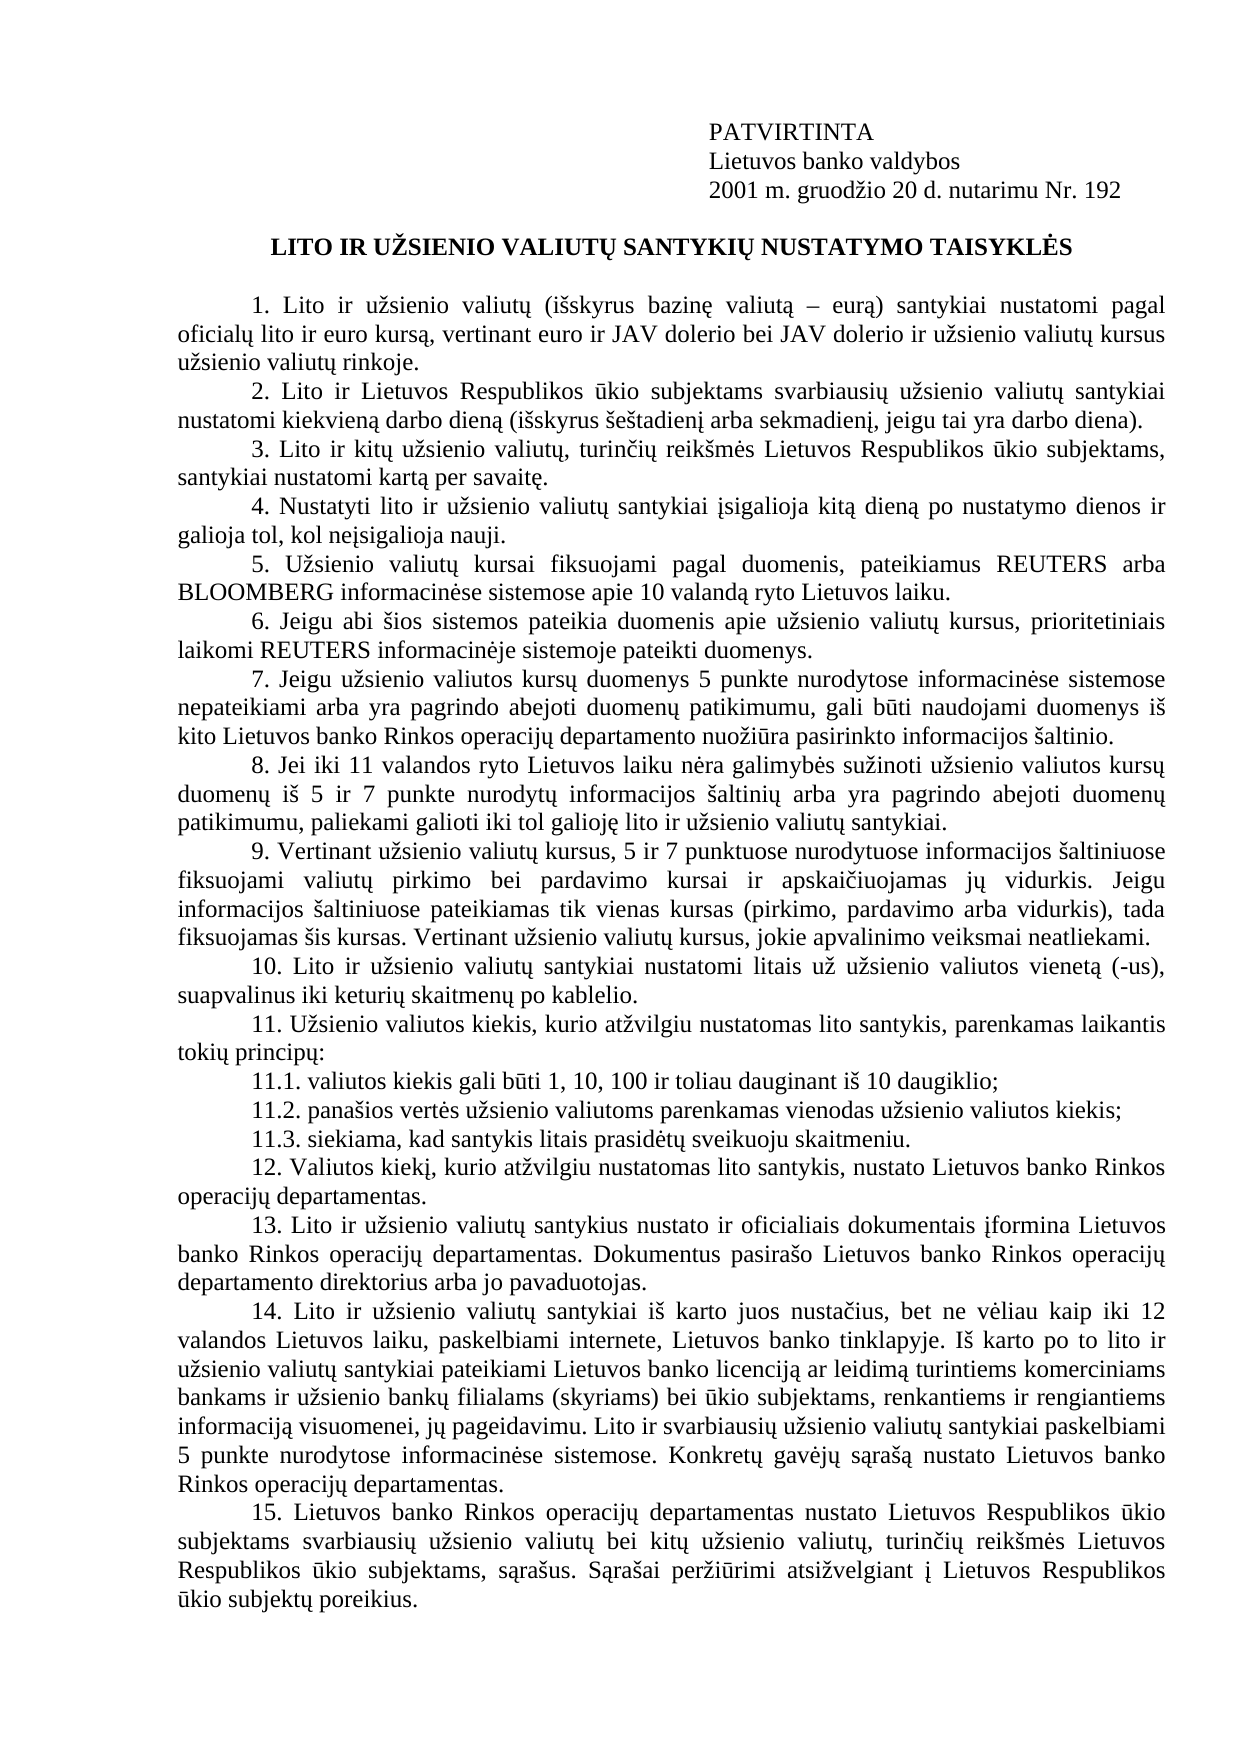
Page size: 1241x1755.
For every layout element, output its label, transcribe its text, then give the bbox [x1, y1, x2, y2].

text 3. Lito ir kitų užsienio valiutų, turinčių reikšmės Lietuvos Respublikos ūkio subjektams, santykiai nustatomi kartą per savaitę. [177, 434, 1166, 491]
text 15. Lietuvos banko Rinkos operacijų departamentas nustato Lietuvos Respublikos ūkio subjektams svarbiausių užsienio valiutų bei kitų užsienio valiutų, turinčių reikšmės Lietuvos Respublikos ūkio subjektams, sąrašus. Sąrašai peržiūrimi atsižvelgiant į Lietuvos Respublikos ūkio subjektų poreikius. [177, 1497, 1166, 1612]
text 14. Lito ir užsienio valiutų santykiai iš karto juos nustačius, bet ne vėliau kaip iki 12 valandos Lietuvos laiku, paskelbiami internete, Lietuvos banko tinklapyje. Iš karto po to lito ir užsienio valiutų santykiai pateikiami Lietuvos banko licenciją ar leidimą turintiems komerciniams bankams ir užsienio bankų filialams (skyriams) bei ūkio subjektams, renkantiems ir rengiantiems informaciją visuomenei, jų pageidavimu. Lito ir svarbiausių užsienio valiutų santykiai paskelbiami 5 punkte nurodytose informacinėse sistemose. Konkretų gavėjų sąrašą nustato Lietuvos banko Rinkos operacijų departamentas. [177, 1296, 1166, 1497]
text PATVIRTINTA [177, 117, 1166, 146]
text 7. Jeigu užsienio valiutos kursų duomenys 5 punkte nurodytose informacinėse sistemose nepateikiami arba yra pagrindo abejoti duomenų patikimumu, gali būti naudojami duomenys iš kito Lietuvos banko Rinkos operacijų departamento nuožiūra pasirinkto informacijos šaltinio. [177, 664, 1166, 750]
text 10. Lito ir užsienio valiutų santykiai nustatomi litais už užsienio valiutos vienetą (-us), suapvalinus iki keturių skaitmenų po kablelio. [177, 951, 1166, 1009]
text 5. Užsienio valiutų kursai fiksuojami pagal duomenis, pateikiamus REUTERS arba BLOOMBERG informacinėse sistemose apie 10 valandą ryto Lietuvos laiku. [177, 549, 1166, 606]
text 11.1. valiutos kiekis gali būti 1, 10, 100 ir toliau dauginant iš 10 daugiklio; [177, 1066, 1166, 1095]
text 1. Lito ir užsienio valiutų (išskyrus bazinę valiutą – eurą) santykiai nustatomi pagal oficialų lito ir euro kursą, vertinant euro ir JAV dolerio bei JAV dolerio ir užsienio valiutų kursus užsienio valiutų rinkoje. [177, 290, 1166, 376]
text 13. Lito ir užsienio valiutų santykius nustato ir oficialiais dokumentais įformina Lietuvos banko Rinkos operacijų departamentas. Dokumentus pasirašo Lietuvos banko Rinkos operacijų departamento direktorius arba jo pavaduotojas. [177, 1210, 1166, 1296]
text 11.2. panašios vertės užsienio valiutoms parenkamas vienodas užsienio valiutos kiekis; [177, 1095, 1166, 1124]
text Lietuvos banko valdybos [177, 146, 1166, 175]
text 9. Vertinant užsienio valiutų kursus, 5 ir 7 punktuose nurodytuose informacijos šaltiniuose fiksuojami valiutų pirkimo bei pardavimo kursai ir apskaičiuojamas jų vidurkis. Jeigu informacijos šaltiniuose pateikiamas tik vienas kursas (pirkimo, pardavimo arba vidurkis), tada fiksuojamas šis kursas. Vertinant užsienio valiutų kursus, jokie apvalinimo veiksmai neatliekami. [177, 836, 1166, 951]
text 11. Užsienio valiutos kiekis, kurio atžvilgiu nustatomas lito santykis, parenkamas laikantis tokių principų: [177, 1009, 1166, 1066]
text LITO IR UŽSIENIO VALIUTŲ SANTYKIŲ NUSTATYMO TAISYKLĖS [177, 232, 1166, 261]
text 12. Valiutos kiekį, kurio atžvilgiu nustatomas lito santykis, nustato Lietuvos banko Rinkos operacijų departamentas. [177, 1152, 1166, 1210]
text 2. Lito ir Lietuvos Respublikos ūkio subjektams svarbiausių užsienio valiutų santykiai nustatomi kiekvieną darbo dieną (išskyrus šeštadienį arba sekmadienį, jeigu tai yra darbo diena). [177, 376, 1166, 434]
text 4. Nustatyti lito ir užsienio valiutų santykiai įsigalioja kitą dieną po nustatymo dienos ir galioja tol, kol neįsigalioja nauji. [177, 491, 1166, 549]
text 11.3. siekiama, kad santykis litais prasidėtų sveikuoju skaitmeniu. [177, 1124, 1166, 1152]
text 6. Jeigu abi šios sistemos pateikia duomenis apie užsienio valiutų kursus, prioritetiniais laikomi REUTERS informacinėje sistemoje pateikti duomenys. [177, 606, 1166, 664]
text 8. Jei iki 11 valandos ryto Lietuvos laiku nėra galimybės sužinoti užsienio valiutos kursų duomenų iš 5 ir 7 punkte nurodytų informacijos šaltinių arba yra pagrindo abejoti duomenų patikimumu, paliekami galioti iki tol galioję lito ir užsienio valiutų santykiai. [177, 750, 1166, 836]
text 2001 m. gruodžio 20 d. nutarimu Nr. 192 [177, 175, 1166, 204]
